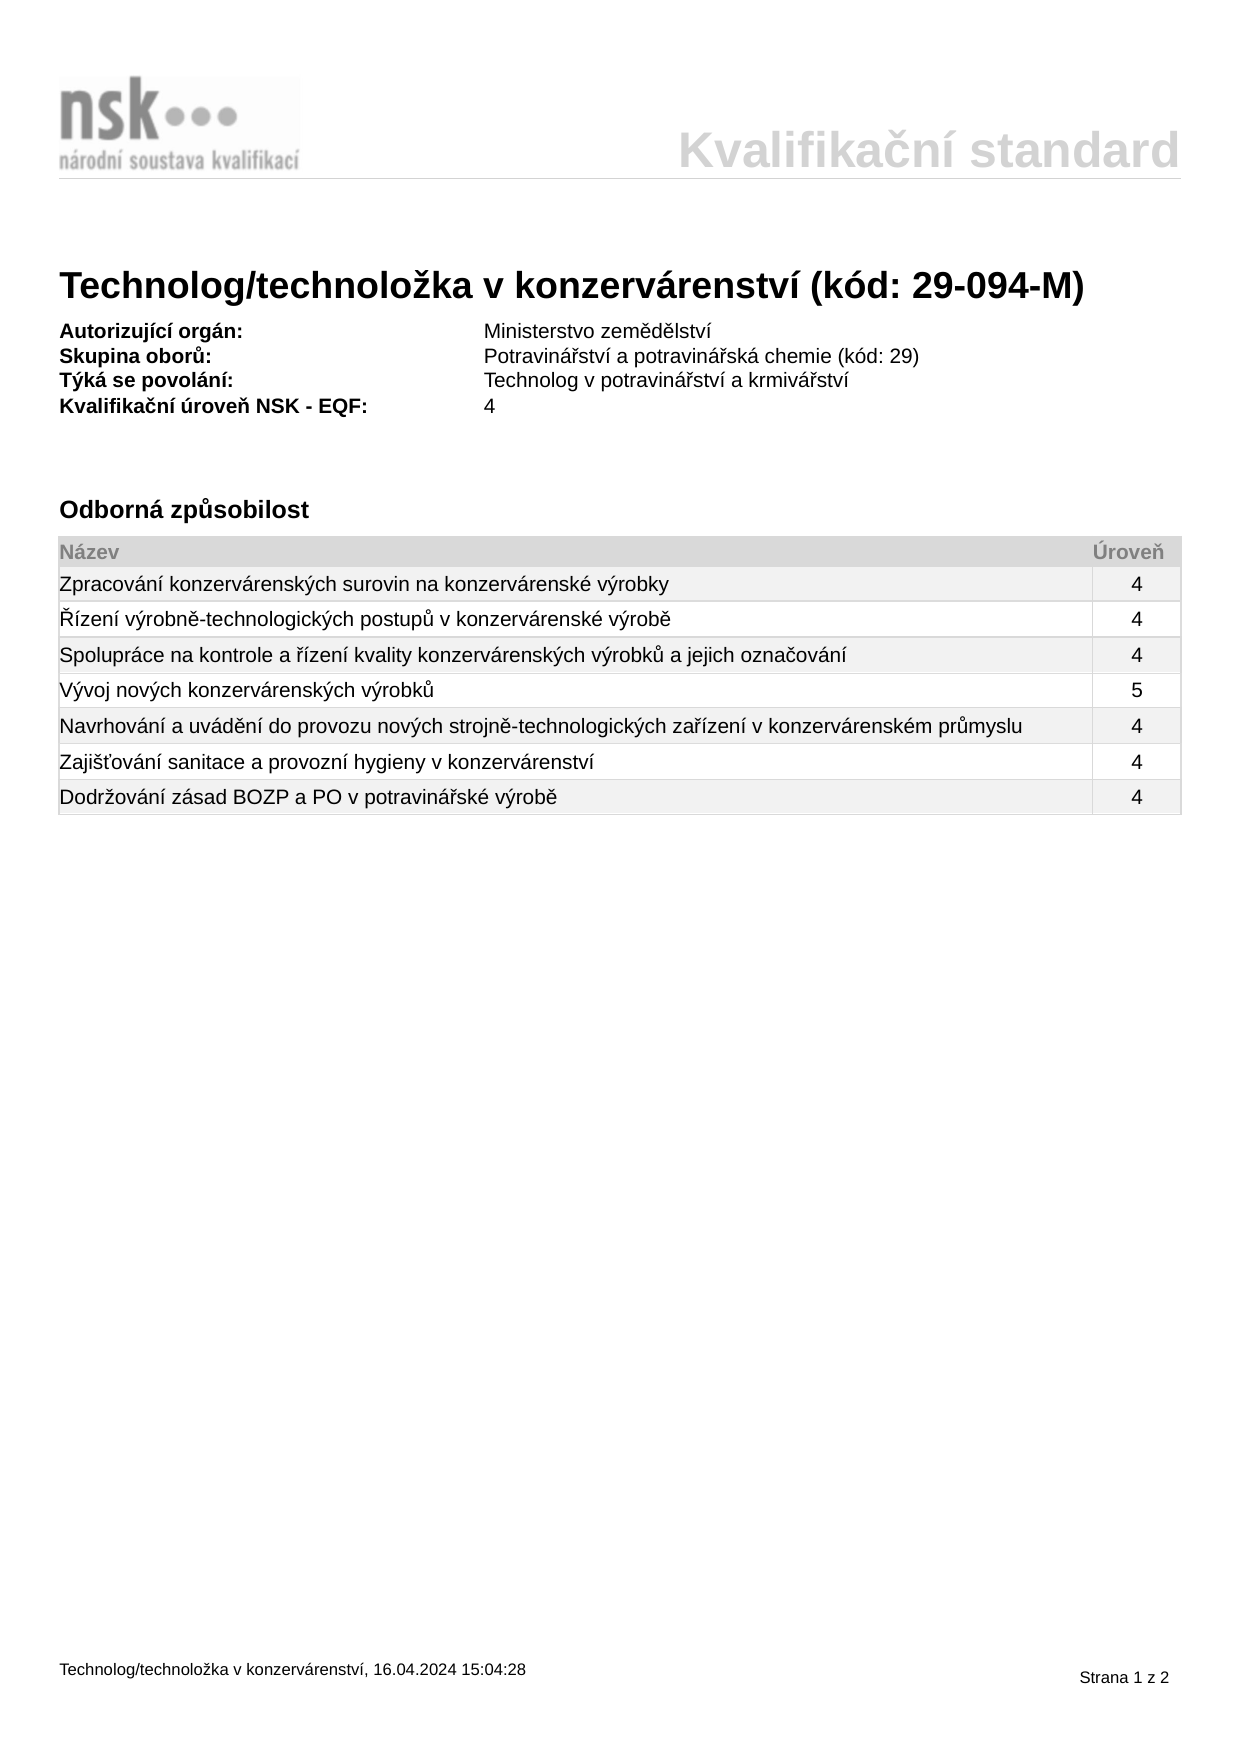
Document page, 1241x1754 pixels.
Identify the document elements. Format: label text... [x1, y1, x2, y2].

table_cell [1169, 1114, 1181, 1386]
table_cell [1093, 815, 1169, 1113]
table_cell 4 [1093, 638, 1180, 672]
table_cell [1093, 1114, 1169, 1386]
table_cell Kvalifikační úroveň NSK - EQF: [59, 394, 483, 417]
table_cell Řízení výrobně-technologických postupů v konzervárenské výrobě [60, 602, 1092, 636]
table_cell [626, 418, 862, 489]
table_cell Technolog v potravinářství a krmivářství [484, 368, 1181, 393]
table_cell [1169, 1660, 1181, 1696]
table_cell [620, 815, 626, 1113]
table_cell 4 [1093, 602, 1180, 636]
table_cell [484, 815, 620, 1113]
table_cell 4 [484, 394, 1181, 417]
table_cell Navrhování a uvádění do provozu nových strojně-technologických zařízení v konzervárenském průmyslu [60, 708, 1092, 743]
table_cell [862, 524, 1093, 536]
table_cell [484, 196, 620, 224]
table_cell [626, 815, 862, 1113]
table_cell [1169, 815, 1181, 1113]
table_cell [626, 307, 862, 319]
table_cell [59, 1114, 483, 1386]
table_cell Technolog/technoložka v konzervárenství (kód: 29-094-M) [59, 224, 1181, 307]
table_cell Týká se povolání: [59, 368, 483, 392]
table_cell [626, 1386, 862, 1659]
table_cell [626, 1114, 862, 1386]
table_cell [626, 524, 862, 536]
table_cell [620, 418, 626, 489]
table_cell [1169, 418, 1181, 489]
table_cell [59, 172, 483, 178]
table_cell [484, 524, 620, 536]
table_cell [1169, 196, 1181, 224]
table_cell Zpracování konzervárenských surovin na konzervárenské výrobky [60, 567, 1092, 600]
table_cell Skupina oborů: [59, 344, 483, 368]
table_cell Úroveň [1093, 537, 1180, 566]
table_cell [484, 1386, 620, 1659]
table_cell Autorizující orgán: [59, 319, 483, 343]
table_cell Potravinářství a potravinářská chemie (kód: 29) [484, 344, 1181, 368]
table_cell [626, 196, 862, 224]
table_header Kvalifikační standard [626, 59, 1181, 178]
table_cell [1093, 196, 1169, 224]
table_cell [620, 307, 626, 319]
table_cell [620, 1114, 626, 1386]
table_cell Odborná způsobilost [59, 489, 1181, 524]
table_cell [484, 418, 620, 489]
table_cell Strana 1 z 2 [862, 1660, 1169, 1696]
table_cell 4 [1093, 744, 1180, 779]
table_cell [484, 307, 620, 319]
table_cell 4 [1093, 567, 1180, 600]
table_cell [484, 1114, 620, 1386]
table_cell [59, 196, 483, 224]
table_cell [620, 196, 626, 224]
table_cell [1093, 418, 1169, 489]
table_cell [620, 1386, 626, 1659]
table_cell 4 [1093, 708, 1180, 743]
table_cell Zajišťování sanitace a provozní hygieny v konzervárenství [60, 744, 1092, 779]
table_cell [59, 1386, 483, 1659]
table_cell [862, 1114, 1093, 1386]
table_cell [862, 1386, 1093, 1659]
table_cell 4 [1093, 780, 1180, 813]
table_header [621, 59, 626, 172]
table_cell [59, 524, 483, 536]
table_cell Ministerstvo zemědělství [484, 319, 1181, 344]
table_cell [1169, 307, 1181, 319]
table_cell [1093, 1386, 1169, 1659]
table_cell Vývoj nových konzervárenských výrobků [60, 674, 1092, 707]
table_cell [1093, 524, 1169, 536]
table_cell 5 [1093, 674, 1180, 707]
table_cell [59, 307, 483, 319]
table_cell [484, 172, 620, 178]
table_cell [1169, 1386, 1181, 1659]
table_cell Spolupráce na kontrole a řízení kvality konzervárenských výrobků a jejich označování [60, 638, 1092, 672]
table_cell [862, 307, 1093, 319]
table_cell [59, 179, 1181, 196]
table_cell [862, 815, 1093, 1113]
table_cell Název [60, 537, 1092, 566]
picture [58, 59, 621, 172]
table_cell Technolog/technoložka v konzervárenství, 16.04.2024 15:04:28 [59, 1660, 862, 1696]
table_cell [862, 196, 1093, 224]
table_cell [1169, 524, 1181, 536]
table_cell [862, 418, 1093, 489]
table_cell [1093, 307, 1169, 319]
table_cell Dodržování zásad BOZP a PO v potravinářské výrobě [60, 780, 1092, 813]
table_cell [620, 524, 626, 536]
table_cell [59, 418, 483, 489]
table_cell [59, 815, 483, 1113]
